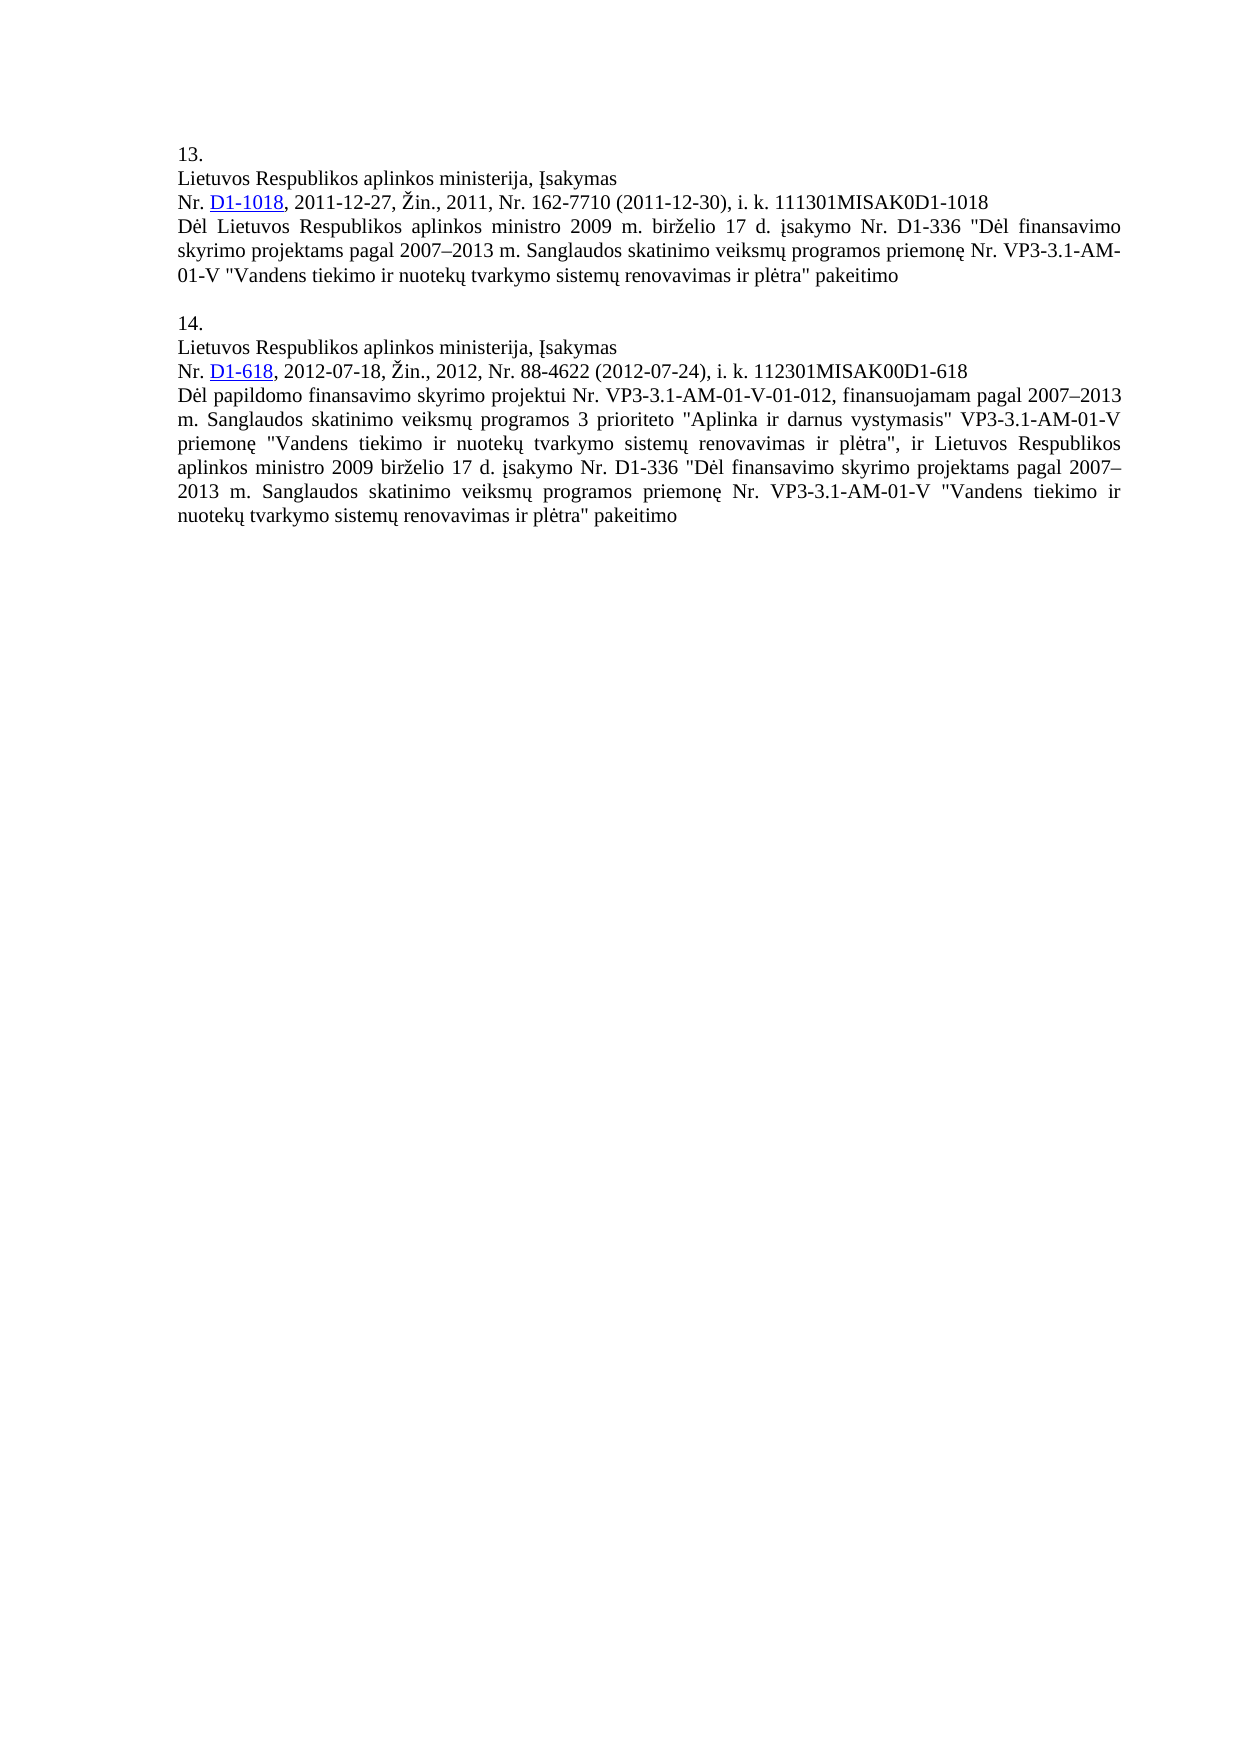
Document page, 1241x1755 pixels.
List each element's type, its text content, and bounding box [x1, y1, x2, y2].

text 13. [177, 142, 1122, 166]
text Nr. D1-618, 2012-07-18, Žin., 2012, Nr. 88-4622 (2012-07-24), i. k. 112301MISAK00D1-618 [177, 359, 1122, 383]
text 14. [177, 311, 1122, 335]
text Lietuvos Respublikos aplinkos ministerija, Įsakymas [177, 166, 1122, 190]
text Dėl papildomo finansavimo skyrimo projektui Nr. VP3-3.1-AM-01-V-01-012, finansuojamam pagal 2007–2013 m. Sanglaudos skatinimo veiksmų programos 3 prioriteto "Aplinka ir darnus vystymasis" VP3-3.1-AM-01-V priemonę "Vandens tiekimo ir nuotekų tvarkymo sistemų renovavimas ir plėtra", ir Lietuvos Respublikos aplinkos ministro 2009 birželio 17 d. įsakymo Nr. D1-336 "Dėl finansavimo skyrimo projektams pagal 2007–2013 m. Sanglaudos skatinimo veiksmų programos priemonę Nr. VP3-3.1-AM-01-V "Vandens tiekimo ir nuotekų tvarkymo sistemų renovavimas ir plėtra" pakeitimo [177, 383, 1122, 527]
text Lietuvos Respublikos aplinkos ministerija, Įsakymas [177, 335, 1122, 359]
text Nr. D1-1018, 2011-12-27, Žin., 2011, Nr. 162-7710 (2011-12-30), i. k. 111301MISAK0D1-1018 [177, 190, 1122, 214]
text Dėl Lietuvos Respublikos aplinkos ministro 2009 m. birželio 17 d. įsakymo Nr. D1-336 "Dėl finansavimo skyrimo projektams pagal 2007–2013 m. Sanglaudos skatinimo veiksmų programos priemonę Nr. VP3-3.1-AM-01-V "Vandens tiekimo ir nuotekų tvarkymo sistemų renovavimas ir plėtra" pakeitimo [177, 214, 1122, 287]
